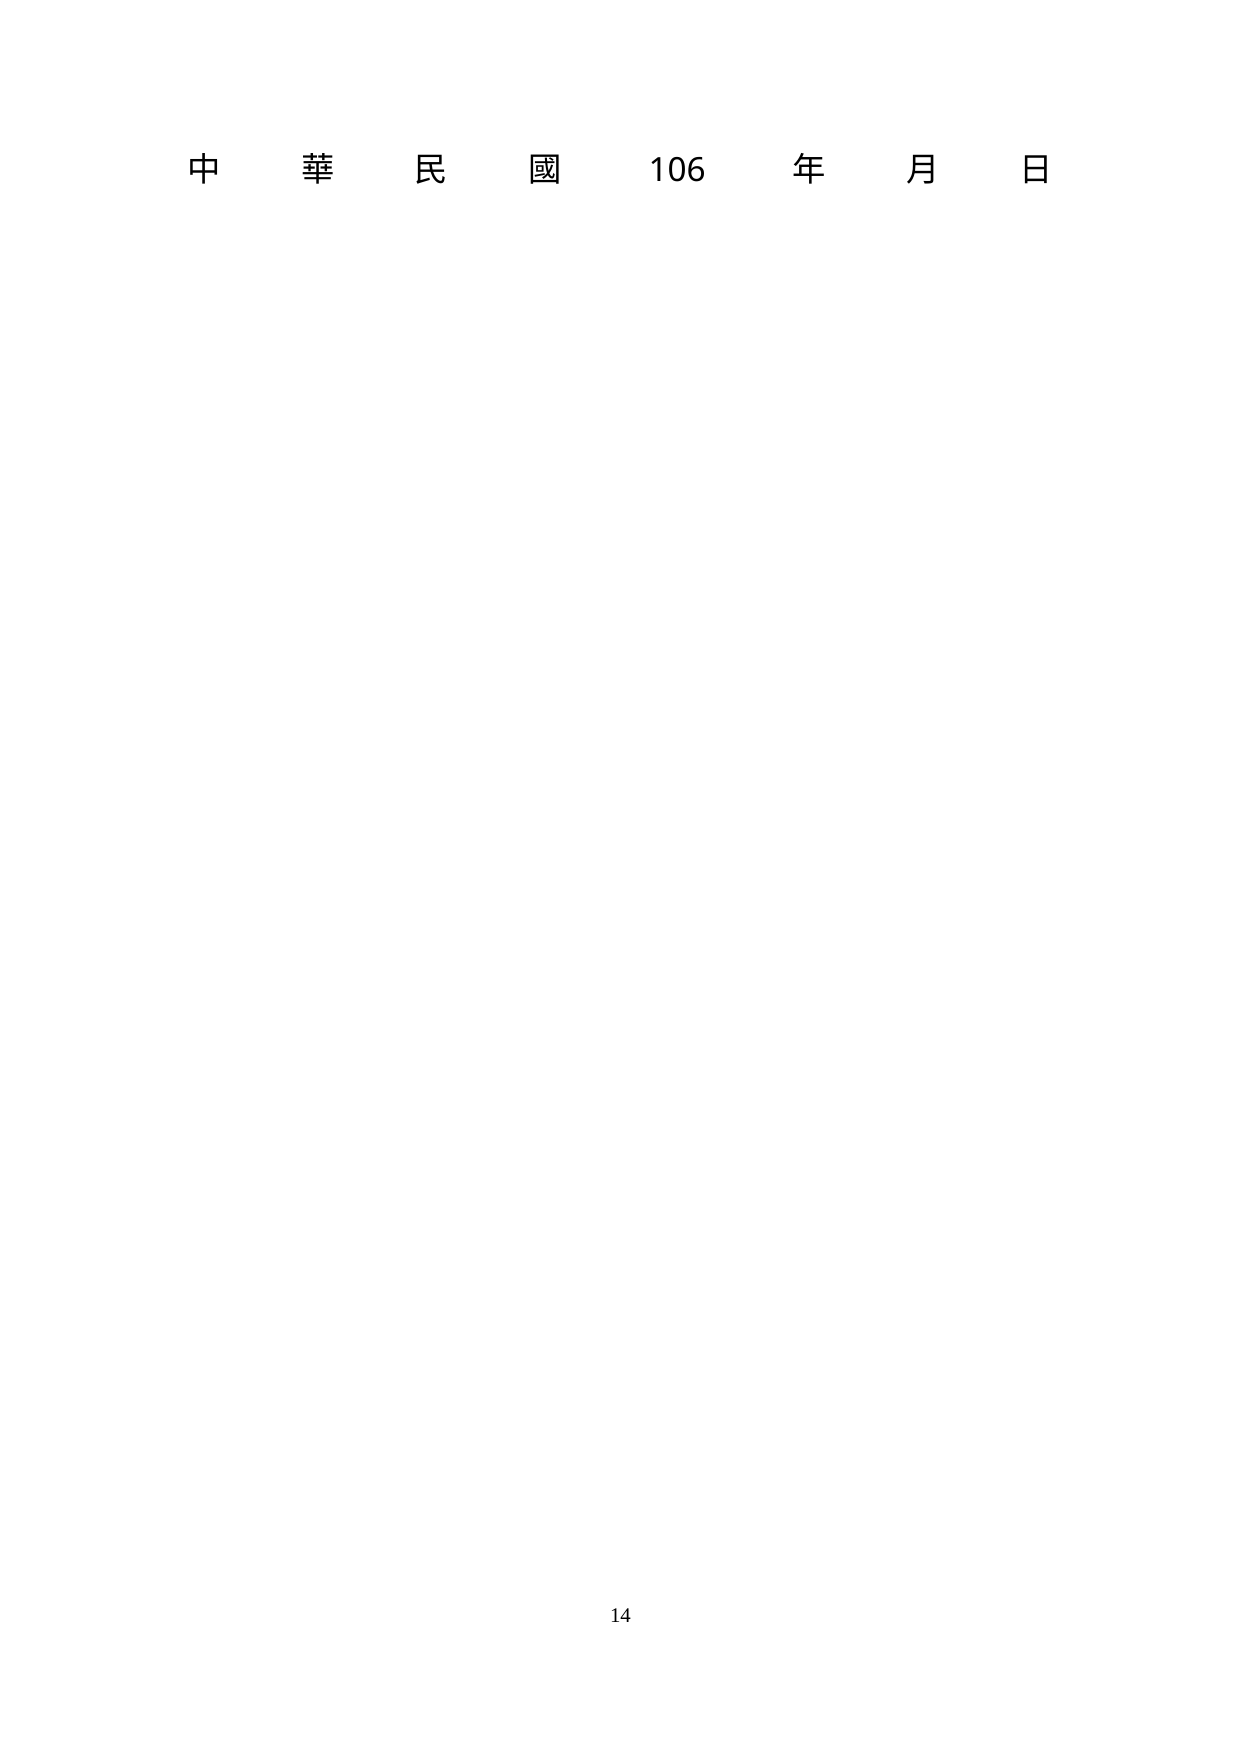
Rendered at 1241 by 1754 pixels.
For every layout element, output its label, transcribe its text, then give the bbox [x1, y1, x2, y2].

text 中華民國106年月日 [187, 130, 1053, 205]
